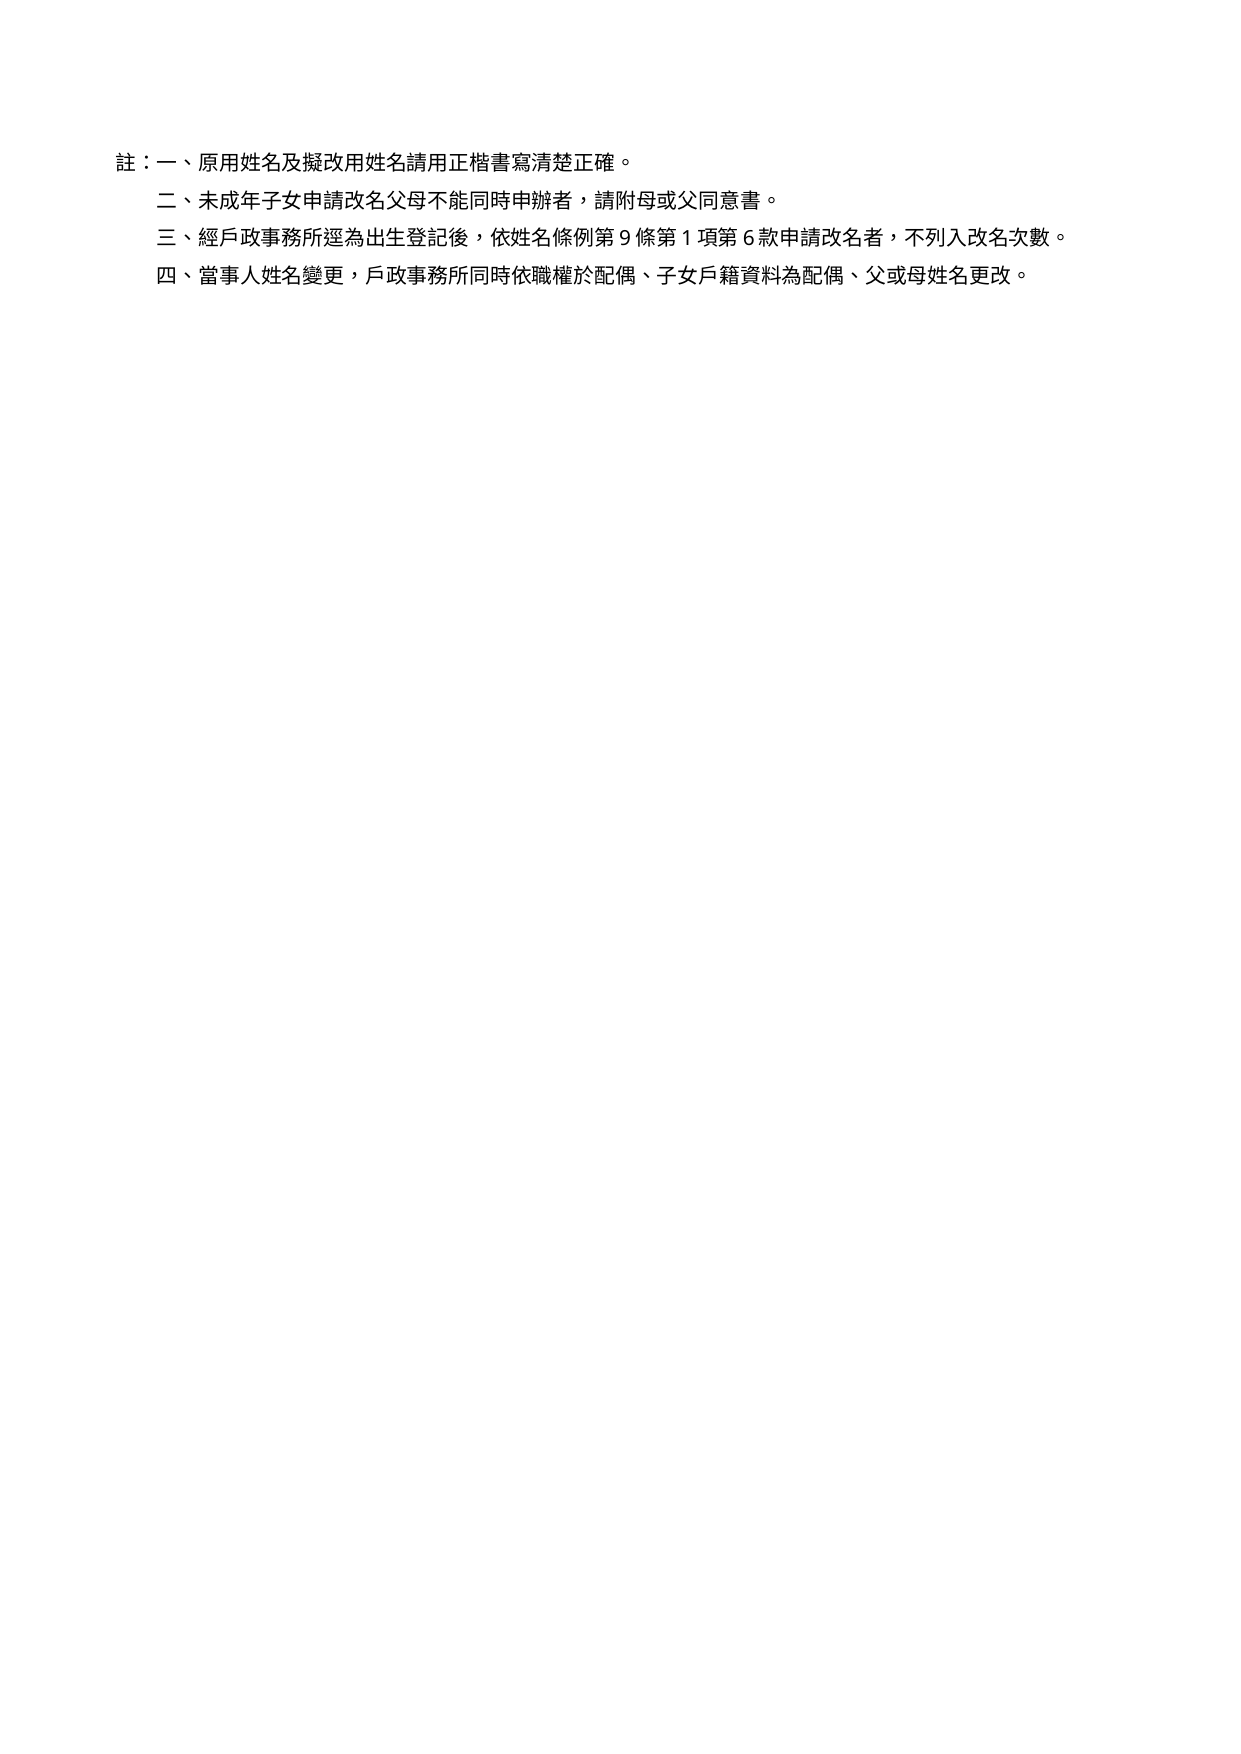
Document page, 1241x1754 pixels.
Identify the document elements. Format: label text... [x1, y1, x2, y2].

text 四、當事人姓名變更，戶政事務所同時依職權於配偶、子女戶籍資料為配偶、父或母姓名更改。 [115, 255, 1175, 293]
text 三、經戶政事務所逕為出生登記後，依姓名條例第9條第1項第6款申請改名者，不列入改名次數。 [115, 218, 1175, 255]
text 二、未成年子女申請改名父母不能同時申辦者，請附母或父同意書。 [115, 180, 1175, 218]
text 註：一、原用姓名及擬改用姓名請用正楷書寫清楚正確。 [115, 143, 1175, 180]
